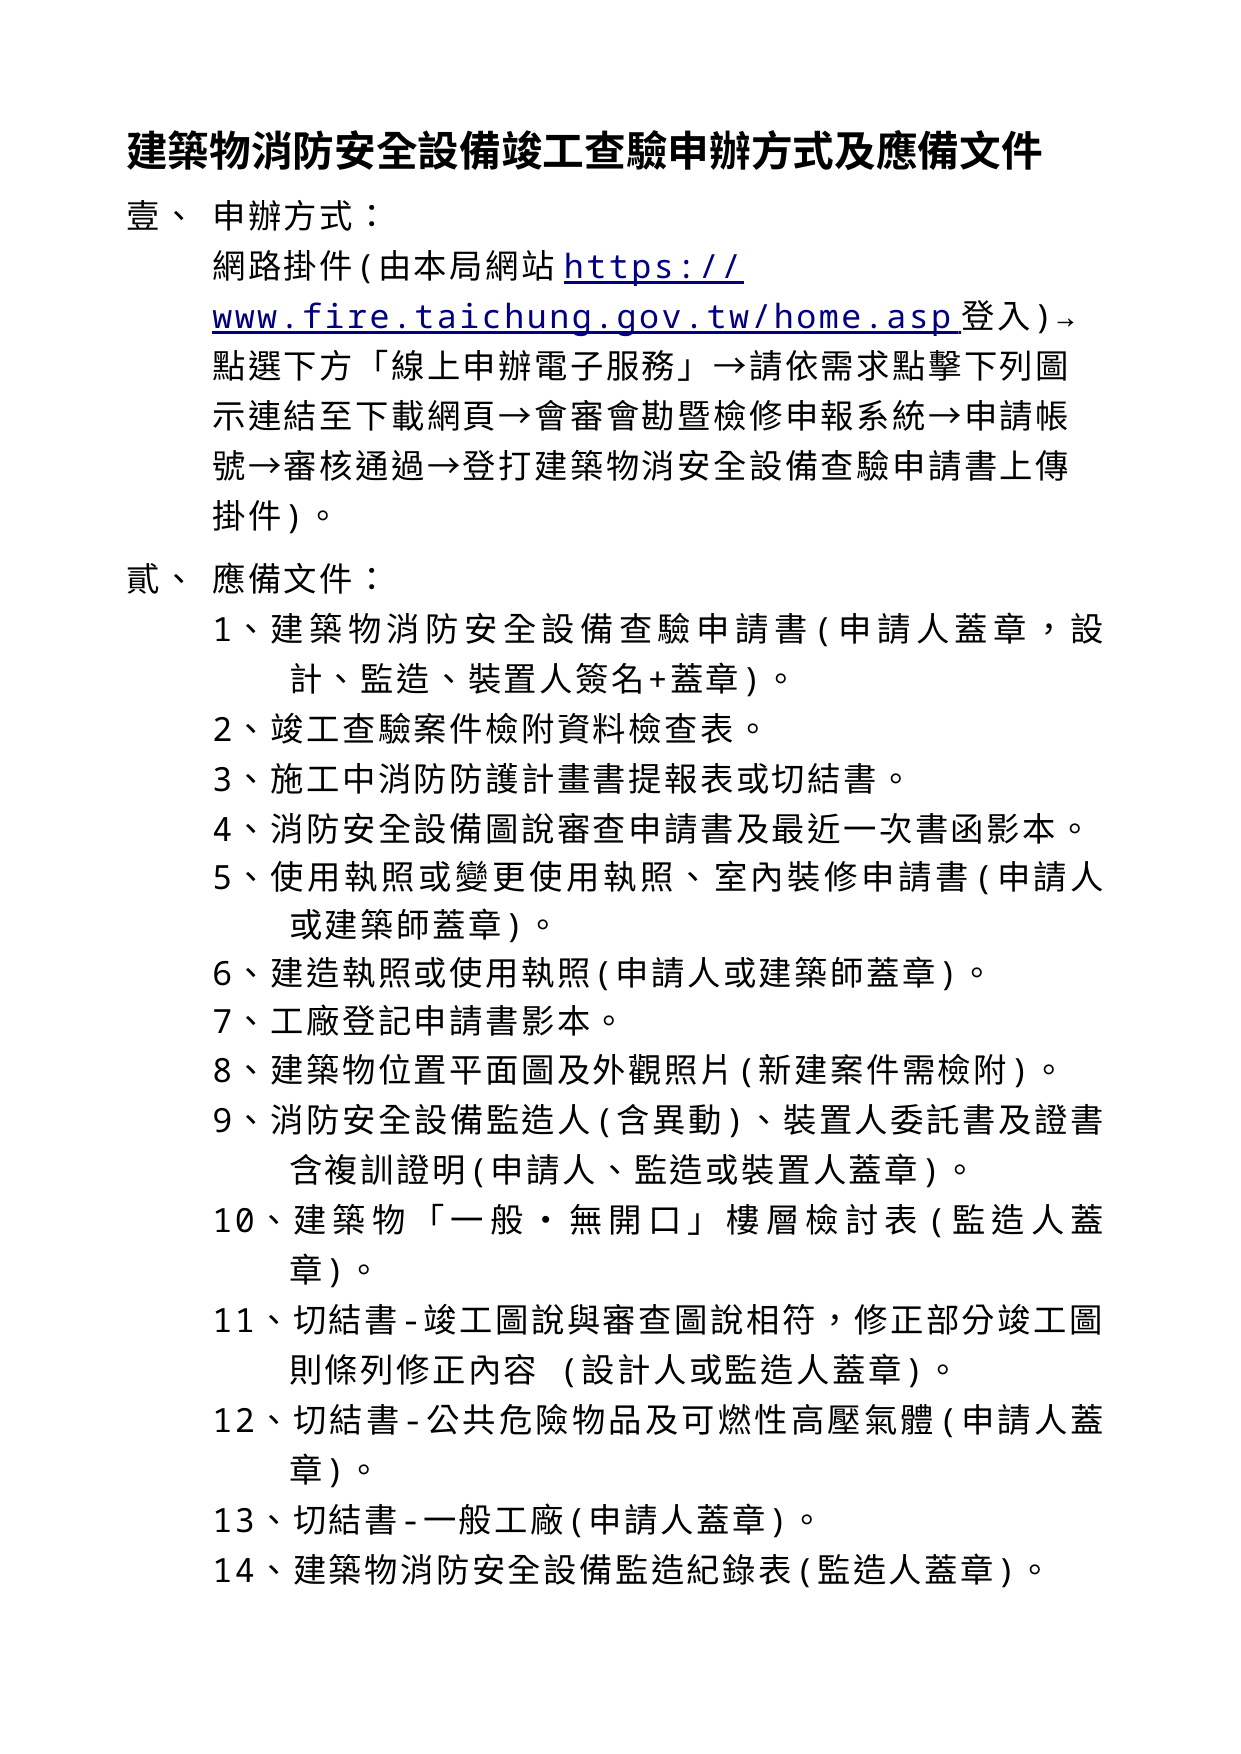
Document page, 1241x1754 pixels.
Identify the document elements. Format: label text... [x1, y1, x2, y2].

table_header [118, 118, 1122, 1600]
table_cell 貳、 [120, 545, 206, 1599]
table_cell 壹、 [120, 182, 206, 545]
table_cell 申辦方式： 網路掛件(由本局網站https://www.fire.taichung.gov.tw/home.asp登入)→點選下方「線上申辦電子服務」→請依需求點擊下列圖示連結至下載網頁→會審會勘暨檢修申報系統→申請帳號→審核通過→登打建築物消安全設備查驗申請書上傳掛件)。 [206, 182, 1110, 545]
table_cell 應備文件： 建築物消防安全設備查驗申請書(申請人蓋章，設計、監造、裝置人簽名+蓋章)。 竣工查驗案件檢附資料檢查表。 施工中消防防護計畫書提報表或切結書。 消防安全設備圖說審查申請書及最近一次書函影本。 使用執照或變更使用執照、室內裝修申請書(申請人或建築師蓋章)。 建造執照或使用執照(申請人或建築師蓋章)。 工廠登記申請書影本。 建築物位置平面圖及外觀照片(新建案件需檢附)。 消防安全設備監造人(含異動)、裝置人委託書及證書含複訓證明(申請人、監造或裝置人蓋章)。 建築物「一般‧無開口」樓層檢討表(監造人蓋章)。 切結書-竣工圖說與審查圖說相符，修正部分竣工圖則條列修正內容 (設計人或監造人蓋章)。 切結書-公共危險物品及可燃性高壓氣體(申請人蓋章)。 切結書-一般工廠(申請人蓋章)。 建築物消防安全設備監造紀錄表(監造人蓋章)。 消防安全設備測試報告書(裝置人蓋章)。 竣工查驗申請案件查核設備證明書(監造、裝置人蓋章)。 建築物消防安全設備查驗應檢附證明文件審查表(監造人蓋章)。 消防安全設備認可證明文件。 消防安全設備施工監造照片及竣工查驗照片(監造人或裝置人蓋章)。 消防安全設備竣工圖說(竣工圖字樣及監造人簽名+蓋章)及修正之建築圖說（建築師蓋章）。 註一：第五、六項得檢附影印本，但應由建築師蓋章。 註二：消防竣工查驗案件掛件，所附資料正本1份。俟竣工查驗通過後，消防安全設備設計或監造人修改竣工圖，將審查合格資料上傳會審會勘暨檢修申報系統，並製作正本送本局加蓋查驗章(另製光碟3份、紙本圖1份消防局留存，及申請書4份供副知本府都市發展局及轄區大隊)。 [206, 545, 1110, 1599]
table_header 建築物消防安全設備竣工查驗申辦方式及應備文件 [120, 120, 1110, 182]
